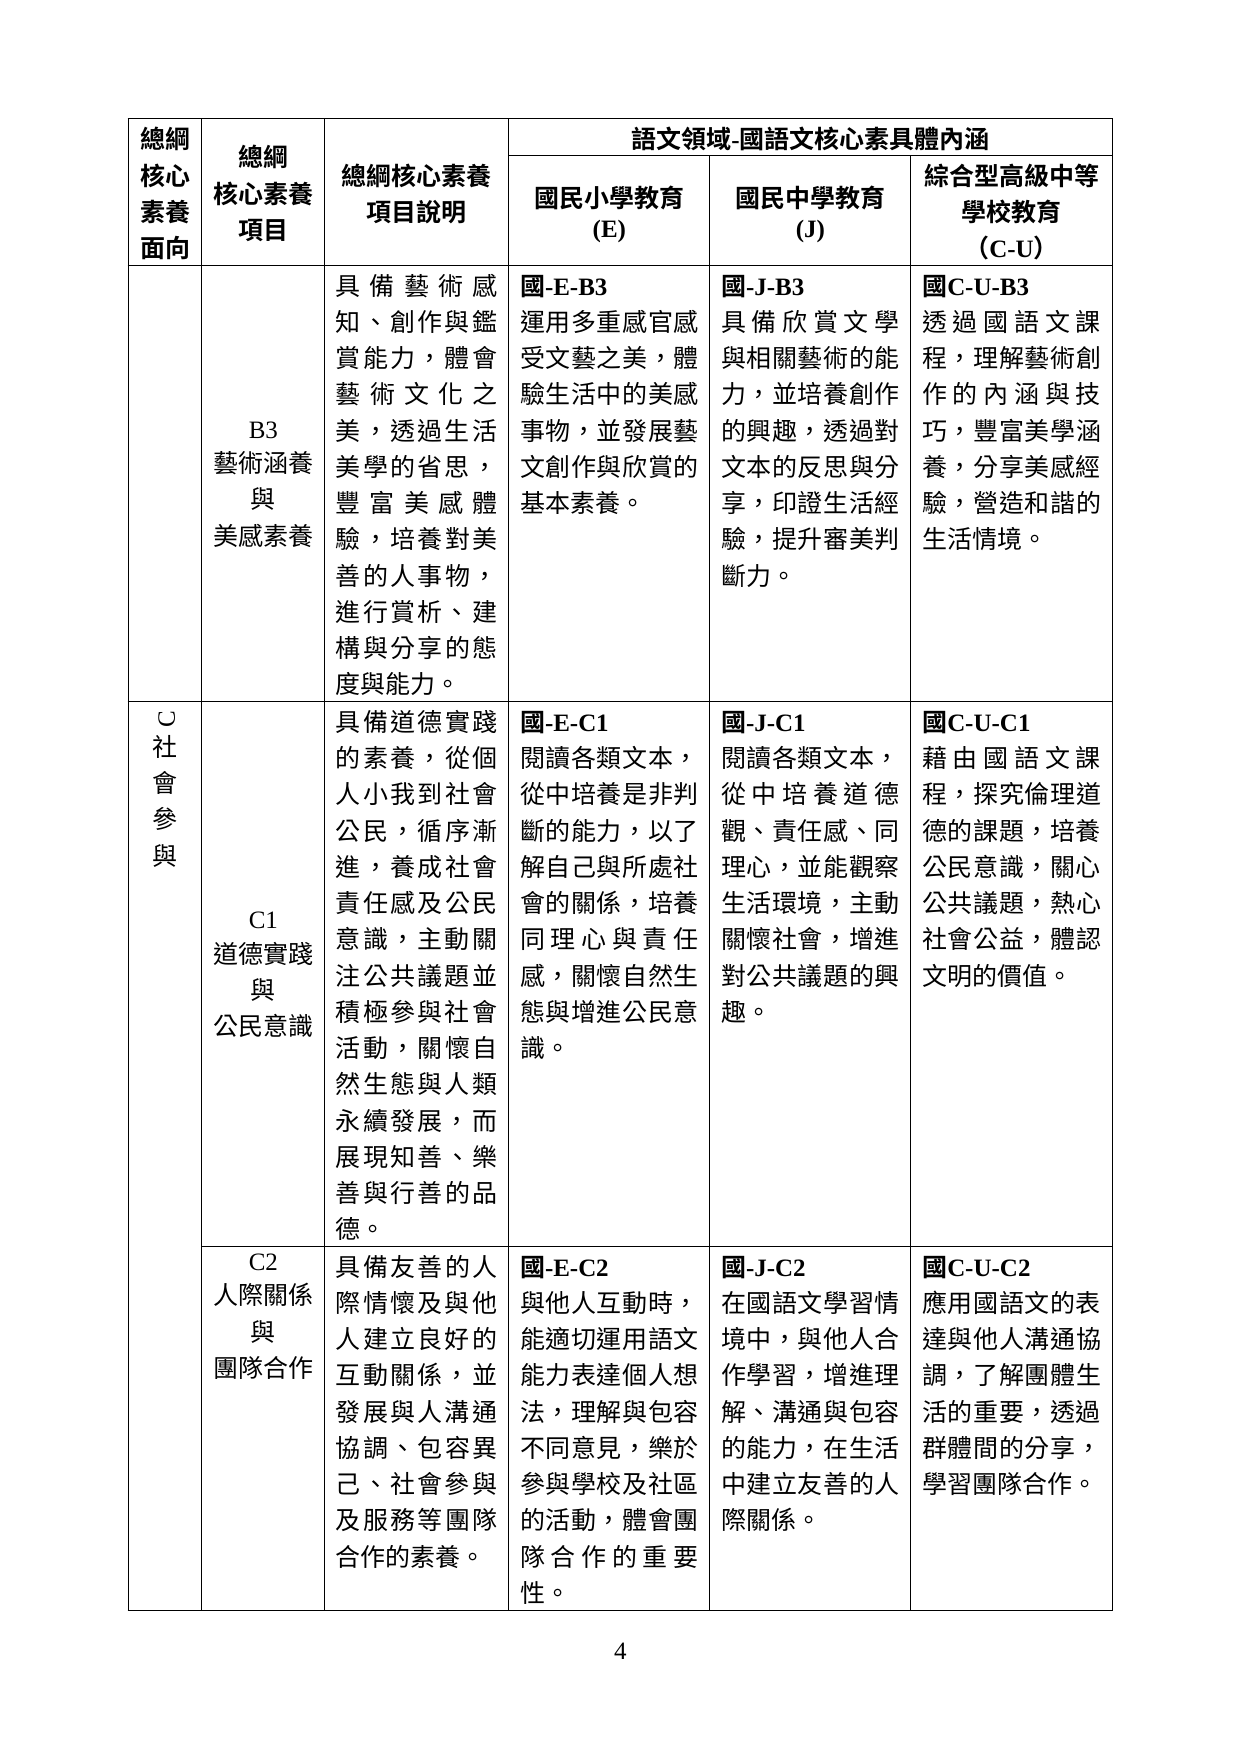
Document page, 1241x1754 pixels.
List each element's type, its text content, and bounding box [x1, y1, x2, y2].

table_cell 國-J-C2 在國語文學習情境中，與他人合作學習，增進理解、溝通與包容的能力，在生活中建立友善的人際關係。 [710, 1247, 910, 1609]
table_cell 國C-U-C1 藉由國語文課程，探究倫理道德的課題，培養公民意識，關心公共議題，熱心社會公益，體認文明的價值。 [911, 702, 1112, 1246]
table_cell 具備道德實踐的素養，從個人小我到社會公民，循序漸進，養成社會責任感及公民意識，主動關注公共議題並積極參與社會活動，關懷自然生態與人類永續發展，而展現知善、樂善與行善的品德。 [325, 702, 508, 1246]
table_cell 國-E-B3 運用多重感官感受文藝之美，體驗生活中的美感事物，並發展藝文創作與欣賞的基本素養。 [509, 266, 709, 701]
table_cell 國-J-C1 閱讀各類文本，從中培養道德觀、責任感、同理心，並能觀察生活環境，主動關懷社會，增進對公共議題的興趣。 [710, 702, 910, 1246]
table_cell C2 人際關係 與 團隊合作 [202, 1247, 324, 1609]
table_cell 國C-U-B3 透過國語文課程，理解藝術創作的內涵與技巧，豐富美學涵養，分享美感經驗，營造和諧的生活情境。 [911, 266, 1112, 701]
table_cell 國C-U-C2 應用國語文的表達與他人溝通協調，了解團體生活的重要，透過群體間的分享，學習團隊合作。 [911, 1247, 1112, 1609]
table_header 語文領域-國語文核心素具體內涵 [509, 119, 1112, 155]
table_header 總綱 核心素養 項目 [202, 119, 324, 265]
table_cell 具備藝術感知、創作與鑑賞能力，體會藝術文化之美，透過生活美學的省思，豐富美感體驗，培養對美善的人事物，進行賞析、建構與分享的態度與能力。 [325, 266, 508, 701]
table_cell 國民中學教育 (J) [710, 156, 910, 265]
table_cell 具備友善的人際情懷及與他人建立良好的互動關係，並發展與人溝通協調、包容異己、社會參與及服務等團隊合作的素養。 [325, 1247, 508, 1609]
table_header 總綱核心素養 項目說明 [325, 119, 508, 265]
table_cell 國-E-C2 與他人互動時，能適切運用語文能力表達個人想法，理解與包容不同意見，樂於參與學校及社區的活動，體會團隊合作的重要性。 [509, 1247, 709, 1609]
table_cell 國民小學教育 (E) [509, 156, 709, 265]
table_cell C社會參與 [129, 702, 201, 1609]
table_cell B3 藝術涵養 與 美感素養 [202, 266, 324, 701]
table_header 總綱核心素養面向 [129, 119, 201, 265]
table_cell 國-E-C1 閱讀各類文本，從中培養是非判斷的能力，以了解自己與所處社會的關係，培養同理心與責任感，關懷自然生態與增進公民意識。 [509, 702, 709, 1246]
table_cell C1 道德實踐 與 公民意識 [202, 702, 324, 1246]
table_cell 國-J-B3 具備欣賞文學 與相關藝術的能力，並培養創作的興趣，透過對文本的反思與分享，印證生活經驗，提升審美判斷力。 [710, 266, 910, 701]
table_cell [129, 266, 201, 701]
table_cell 綜合型高級中等學校教育 （C-U） [911, 156, 1112, 265]
